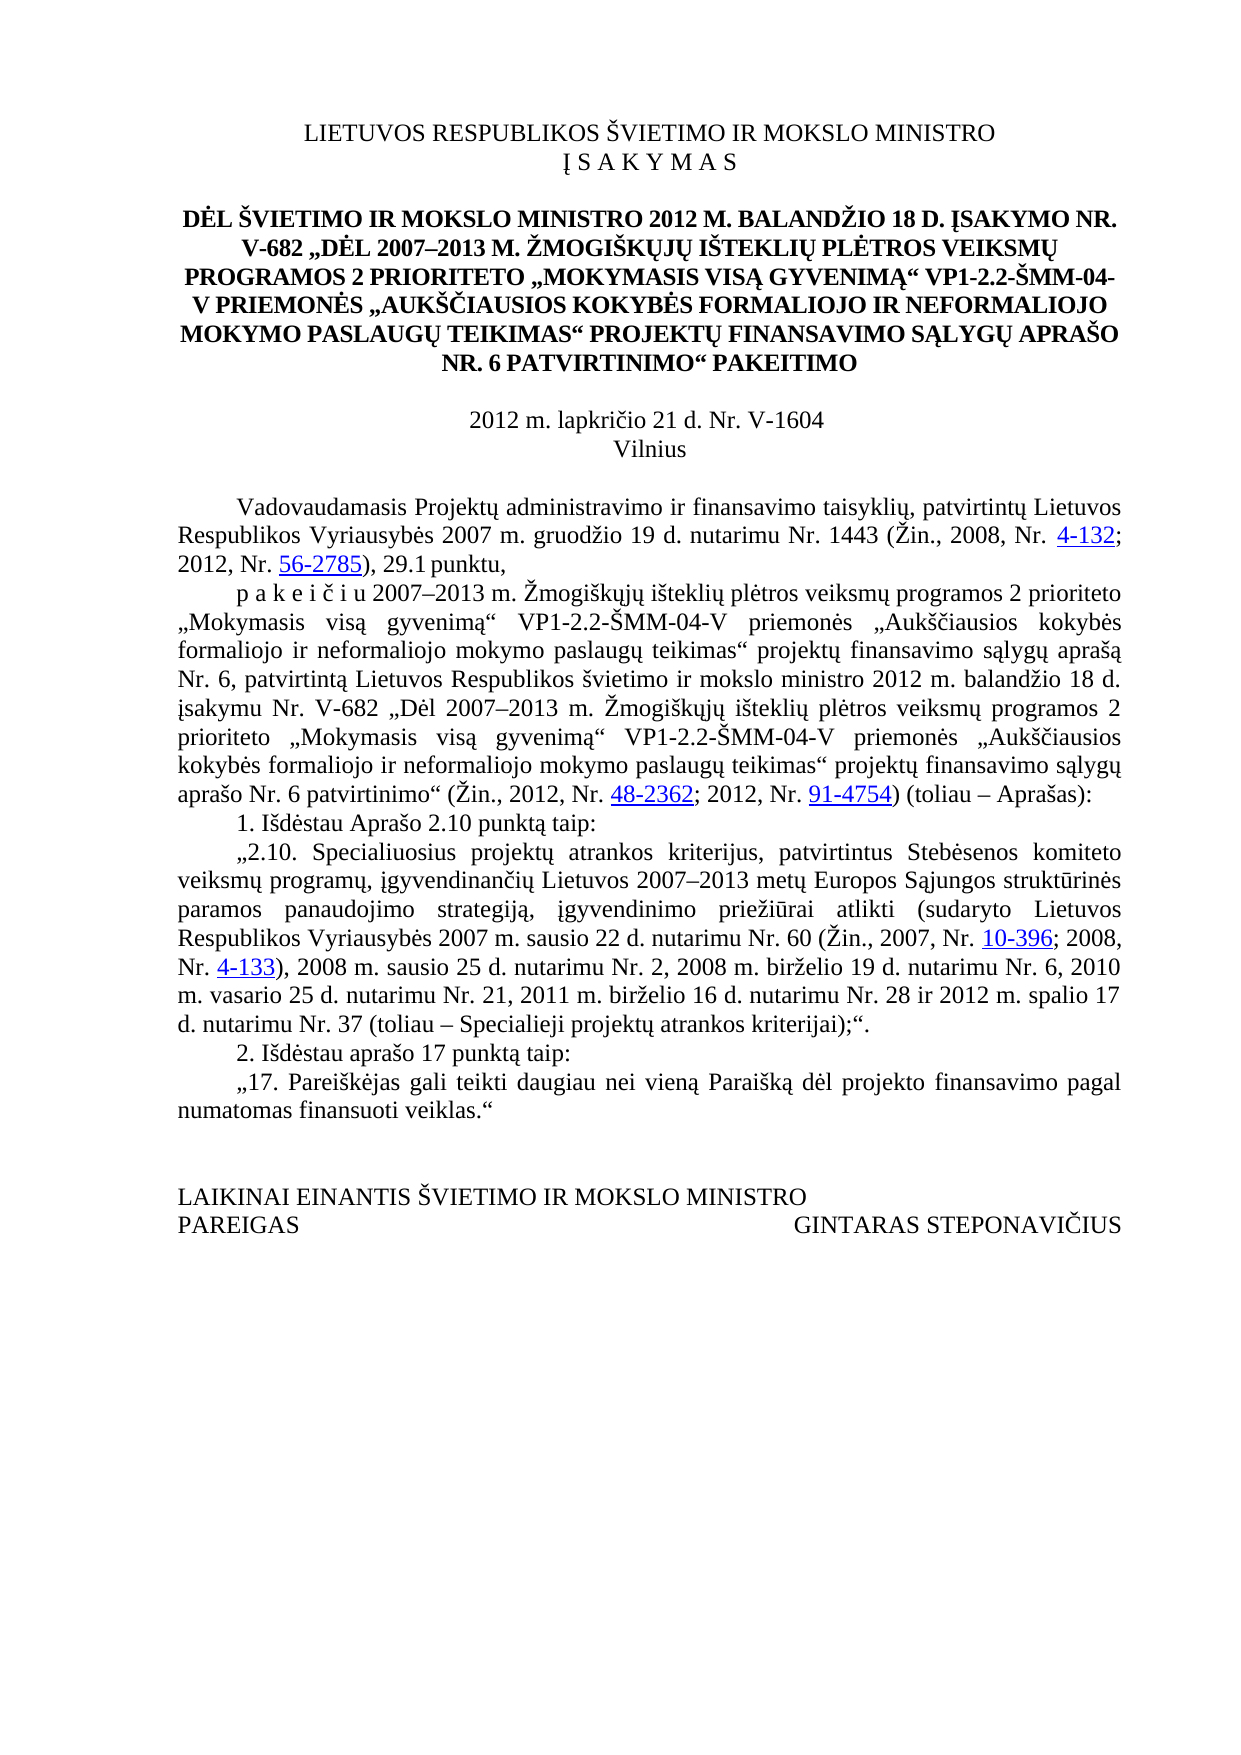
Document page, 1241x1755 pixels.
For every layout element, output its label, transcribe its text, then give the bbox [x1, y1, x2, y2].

text pareigas Gintaras Steponavičius [177, 1211, 1122, 1239]
text „2.10. Specialiuosius projektų atrankos kriterijus, patvirtintus Stebėsenos komiteto veiksmų programų, įgyvendinančių Lietuvos 2007–2013 metų Europos Sąjungos struktūrinės paramos panaudojimo strategiją, įgyvendinimo priežiūrai atlikti (sudaryto Lietuvos Respublikos Vyriausybės 2007 m. sausio 22 d. nutarimu Nr. 60 (Žin., 2007, Nr. 10-396; 2008, Nr. 4-133), 2008 m. sausio 25 d. nutarimu Nr. 2, 2008 m. birželio 19 d. nutarimu Nr. 6, 2010 m. vasario 25 d. nutarimu Nr. 21, 2011 m. birželio 16 d. nutarimu Nr. 28 ir 2012 m. spalio 17 d. nutarimu Nr. 37 (toliau – Specialieji projektų atrankos kriterijai);“. [177, 837, 1122, 1038]
text 2. Išdėstau aprašo 17 punktą taip: [177, 1038, 1122, 1067]
text Laikinai einantis švietimo ir mokslo ministro [177, 1182, 1122, 1211]
text Į S A K Y M A S [177, 147, 1122, 176]
text DĖL ŠVIETIMO IR MOKSLO MINISTRO 2012 m. BALANDŽIO 18 d. ĮSAKYMO Nr. V-682 „DĖL 2007–2013 m. ŽMOGIŠKŲJŲ IŠTEKLIŲ PLĖTROS VEIKSMŲ PROGRAMOS 2 PRIORITETO „MOKYMASIS VISĄ GYVENIMĄ“ VP1-2.2-ŠMM-04-V PRIEMONĖS „AUKŠČIAUSIOS KOKYBĖS FORMALIOJO IR NEFORMALIOJO MOKYMO PASLAUGŲ TEIKIMAS“ PROJEKTŲ FINANSAVIMO SĄLYGŲ APRAŠO Nr. 6 PATVIRTINIMO“ PAKEITIMO [177, 204, 1122, 377]
text 1. Išdėstau Aprašo 2.10 punktą taip: [177, 808, 1122, 837]
text Vadovaudamasis Projektų administravimo ir finansavimo taisyklių, patvirtintų Lietuvos Respublikos Vyriausybės 2007 m. gruodžio 19 d. nutarimu Nr. 1443 (Žin., 2008, Nr. 4-132; 2012, Nr. 56-2785), 29.1 punktu, [177, 492, 1122, 578]
text 2012 m. lapkričio 21 d. Nr. V-1604 [177, 406, 1122, 434]
text „17. Pareiškėjas gali teikti daugiau nei vieną Paraišką dėl projekto finansavimo pagal numatomas finansuoti veiklas.“ [177, 1067, 1122, 1124]
text p a k e i č i u 2007–2013 m. Žmogiškųjų išteklių plėtros veiksmų programos 2 prioriteto „Mokymasis visą gyvenimą“ VP1-2.2-ŠMM-04-V priemonės „Aukščiausios kokybės formaliojo ir neformaliojo mokymo paslaugų teikimas“ projektų finansavimo sąlygų aprašą Nr. 6, patvirtintą Lietuvos Respublikos švietimo ir mokslo ministro 2012 m. balandžio 18 d. įsakymu Nr. V-682 „Dėl 2007–2013 m. Žmogiškųjų išteklių plėtros veiksmų programos 2 prioriteto „Mokymasis visą gyvenimą“ VP1-2.2-ŠMM-04-V priemonės „Aukščiausios kokybės formaliojo ir neformaliojo mokymo paslaugų teikimas“ projektų finansavimo sąlygų aprašo Nr. 6 patvirtinimo“ (Žin., 2012, Nr. 48-2362; 2012, Nr. 91-4754) (toliau – Aprašas): [177, 578, 1122, 808]
text Vilnius [177, 434, 1122, 463]
text LIETUVOS RESPUBLIKOS ŠVIETIMO IR MOKSLO MINISTRO [177, 118, 1122, 147]
